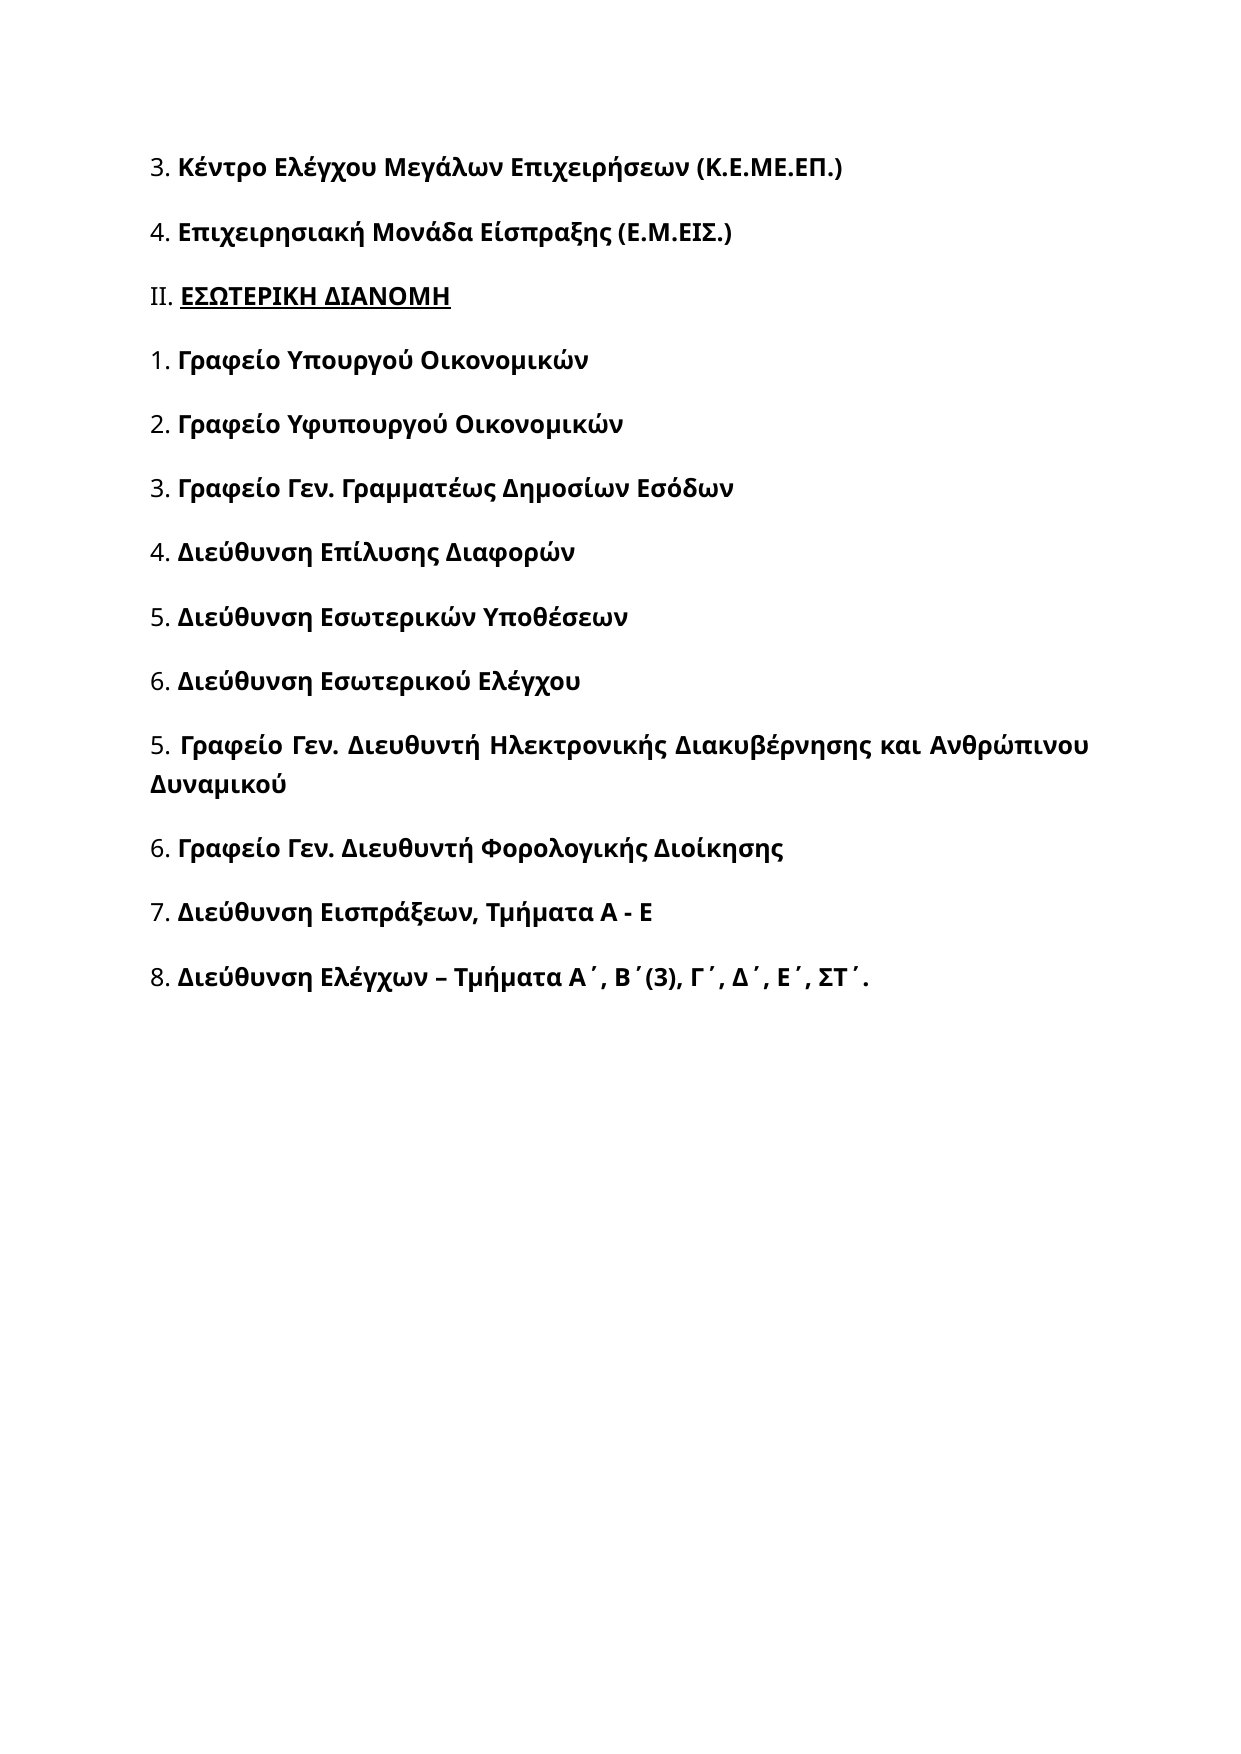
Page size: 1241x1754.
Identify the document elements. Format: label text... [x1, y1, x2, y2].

text 5. Γραφείο Γεν. Διευθυντή Ηλεκτρονικής Διακυβέρνησης και Ανθρώπινου Δυναμικού [150, 727, 1090, 801]
text 5. Διεύθυνση Εσωτερικών Υποθέσεων [150, 599, 1090, 633]
text 1. Γραφείο Υπουργού Οικονομικών [150, 342, 1090, 377]
text 3. Κέντρο Ελέγχου Μεγάλων Επιχειρήσεων (Κ.Ε.ΜΕ.ΕΠ.) [150, 150, 1090, 184]
text 4. Επιχειρησιακή Μονάδα Είσπραξης (Ε.Μ.ΕΙΣ.) [150, 214, 1090, 248]
text 4. Διεύθυνση Επίλυσης Διαφορών [150, 535, 1090, 569]
text 2. Γραφείο Υφυπουργού Οικονομικών [150, 407, 1090, 441]
text 3. Γραφείο Γεν. Γραμματέως Δημοσίων Εσόδων [150, 471, 1090, 505]
text 8. Διεύθυνση Ελέγχων – Τμήματα Α΄, Β΄(3), Γ΄, Δ΄, Ε΄, ΣΤ΄. [150, 959, 1090, 993]
text II. ΕΣΩΤΕΡΙΚΗ ΔΙΑΝΟΜΗ [150, 278, 1090, 312]
text 6. Διεύθυνση Εσωτερικού Ελέγχου [150, 663, 1090, 697]
text 6. Γραφείο Γεν. Διευθυντή Φορολογικής Διοίκησης [150, 831, 1090, 865]
text 7. Διεύθυνση Εισπράξεων, Τμήματα Α - Ε [150, 895, 1090, 929]
